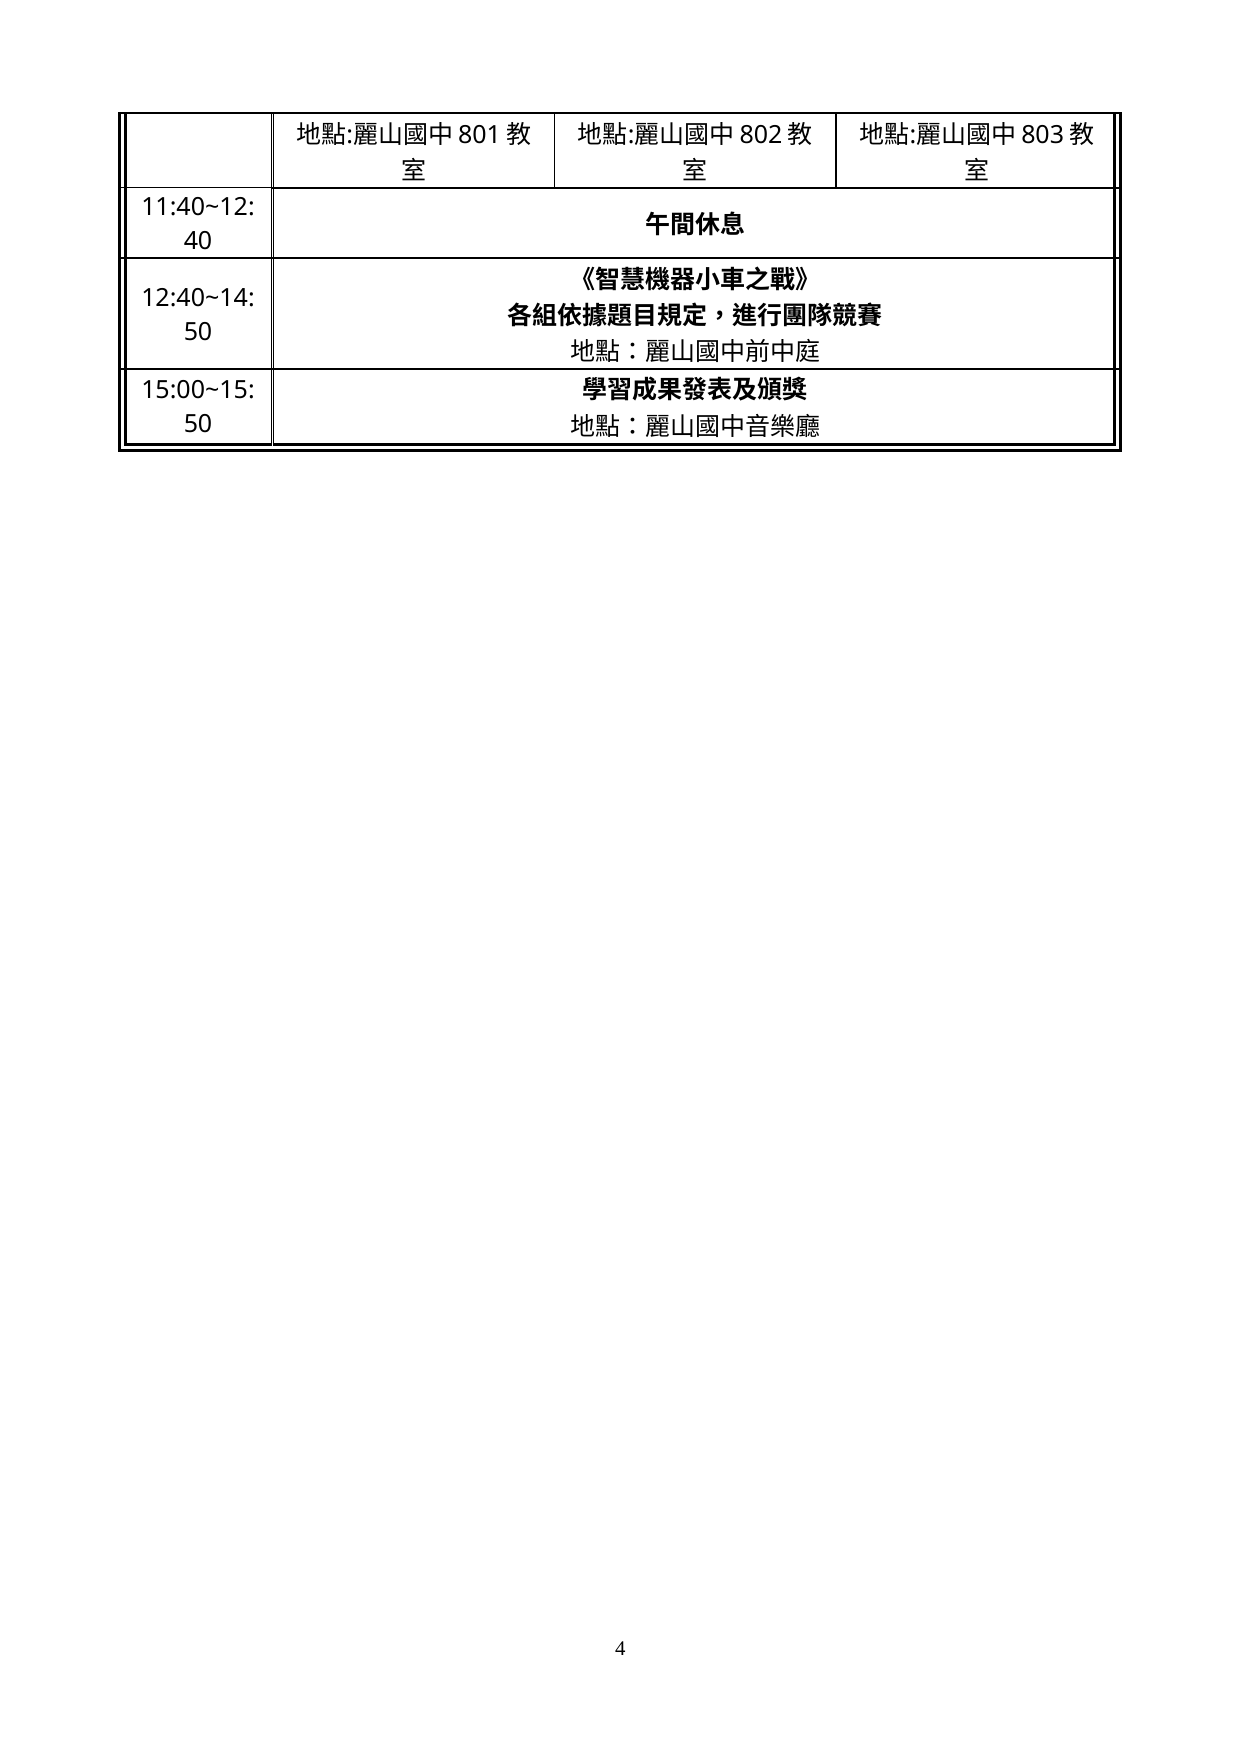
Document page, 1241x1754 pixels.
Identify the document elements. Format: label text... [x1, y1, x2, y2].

table_cell 地點:麗山國中801教室 [274, 114, 554, 187]
table_cell 學習成果發表及頒獎 地點：麗山國中音樂廳 [274, 370, 1113, 442]
table_cell 地點:麗山國中802教室 [555, 114, 835, 187]
table_cell 地點:麗山國中803教室 [837, 114, 1113, 187]
table_cell 15:00~15:50 [127, 370, 271, 442]
table_cell [127, 114, 271, 187]
table_cell 11:40~12:40 [127, 188, 271, 257]
table_cell 《智慧機器小車之戰》 各組依據題目規定，進行團隊競賽 地點：麗山國中前中庭 [274, 259, 1113, 368]
table_cell 午間休息 [274, 189, 1113, 257]
table_cell 12:40~14:50 [127, 259, 271, 368]
